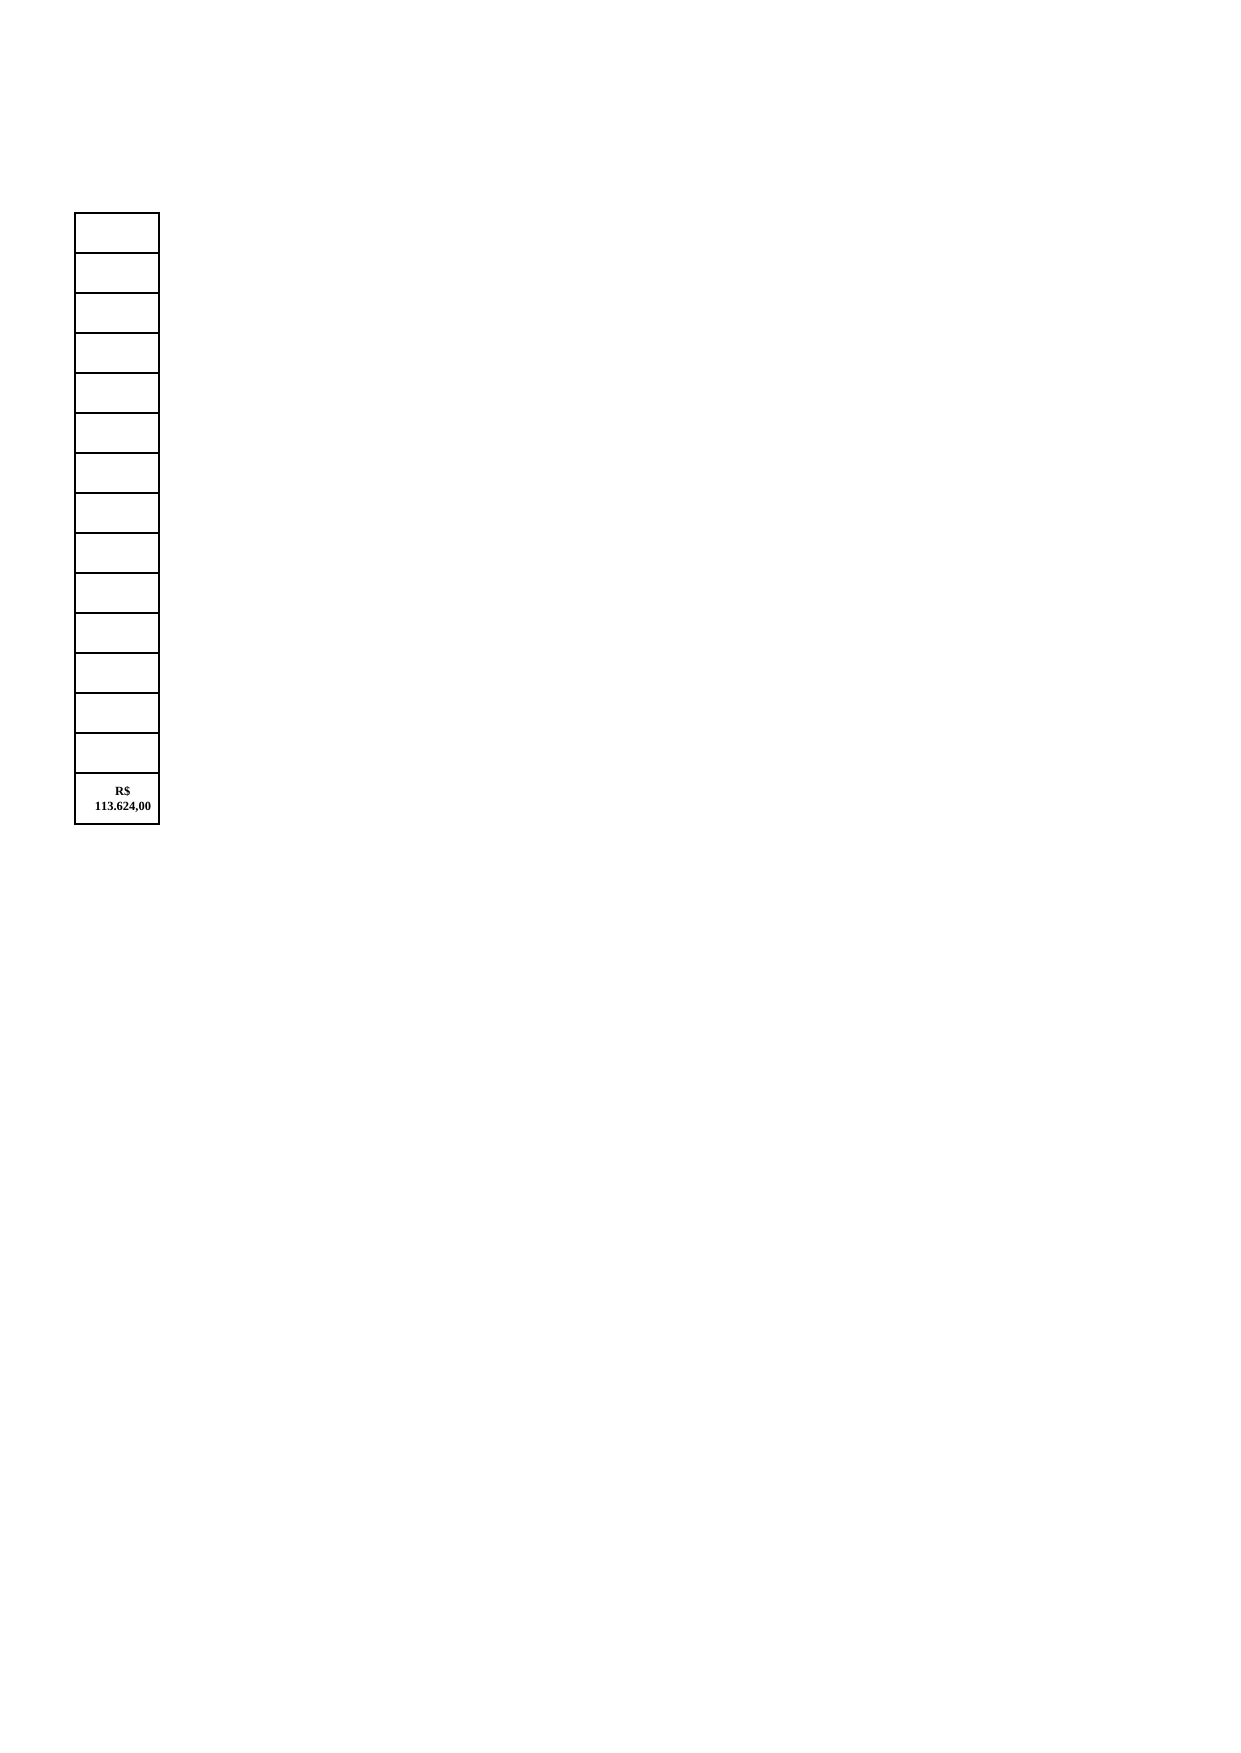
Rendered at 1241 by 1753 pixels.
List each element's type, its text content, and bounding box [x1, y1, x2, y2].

table_cell [76, 654, 158, 692]
table_cell [76, 414, 158, 452]
table_cell [76, 214, 158, 252]
table_cell [76, 734, 158, 772]
table_cell R$ 113.624,00 [76, 774, 158, 823]
table_cell [76, 614, 158, 652]
table_cell [76, 334, 158, 372]
table_cell [76, 494, 158, 532]
table_cell [76, 254, 158, 292]
table_cell [76, 294, 158, 332]
table_cell [76, 534, 158, 572]
table_cell [76, 454, 158, 492]
table_cell [76, 374, 158, 412]
table_cell [76, 574, 158, 612]
table_cell [76, 694, 158, 732]
